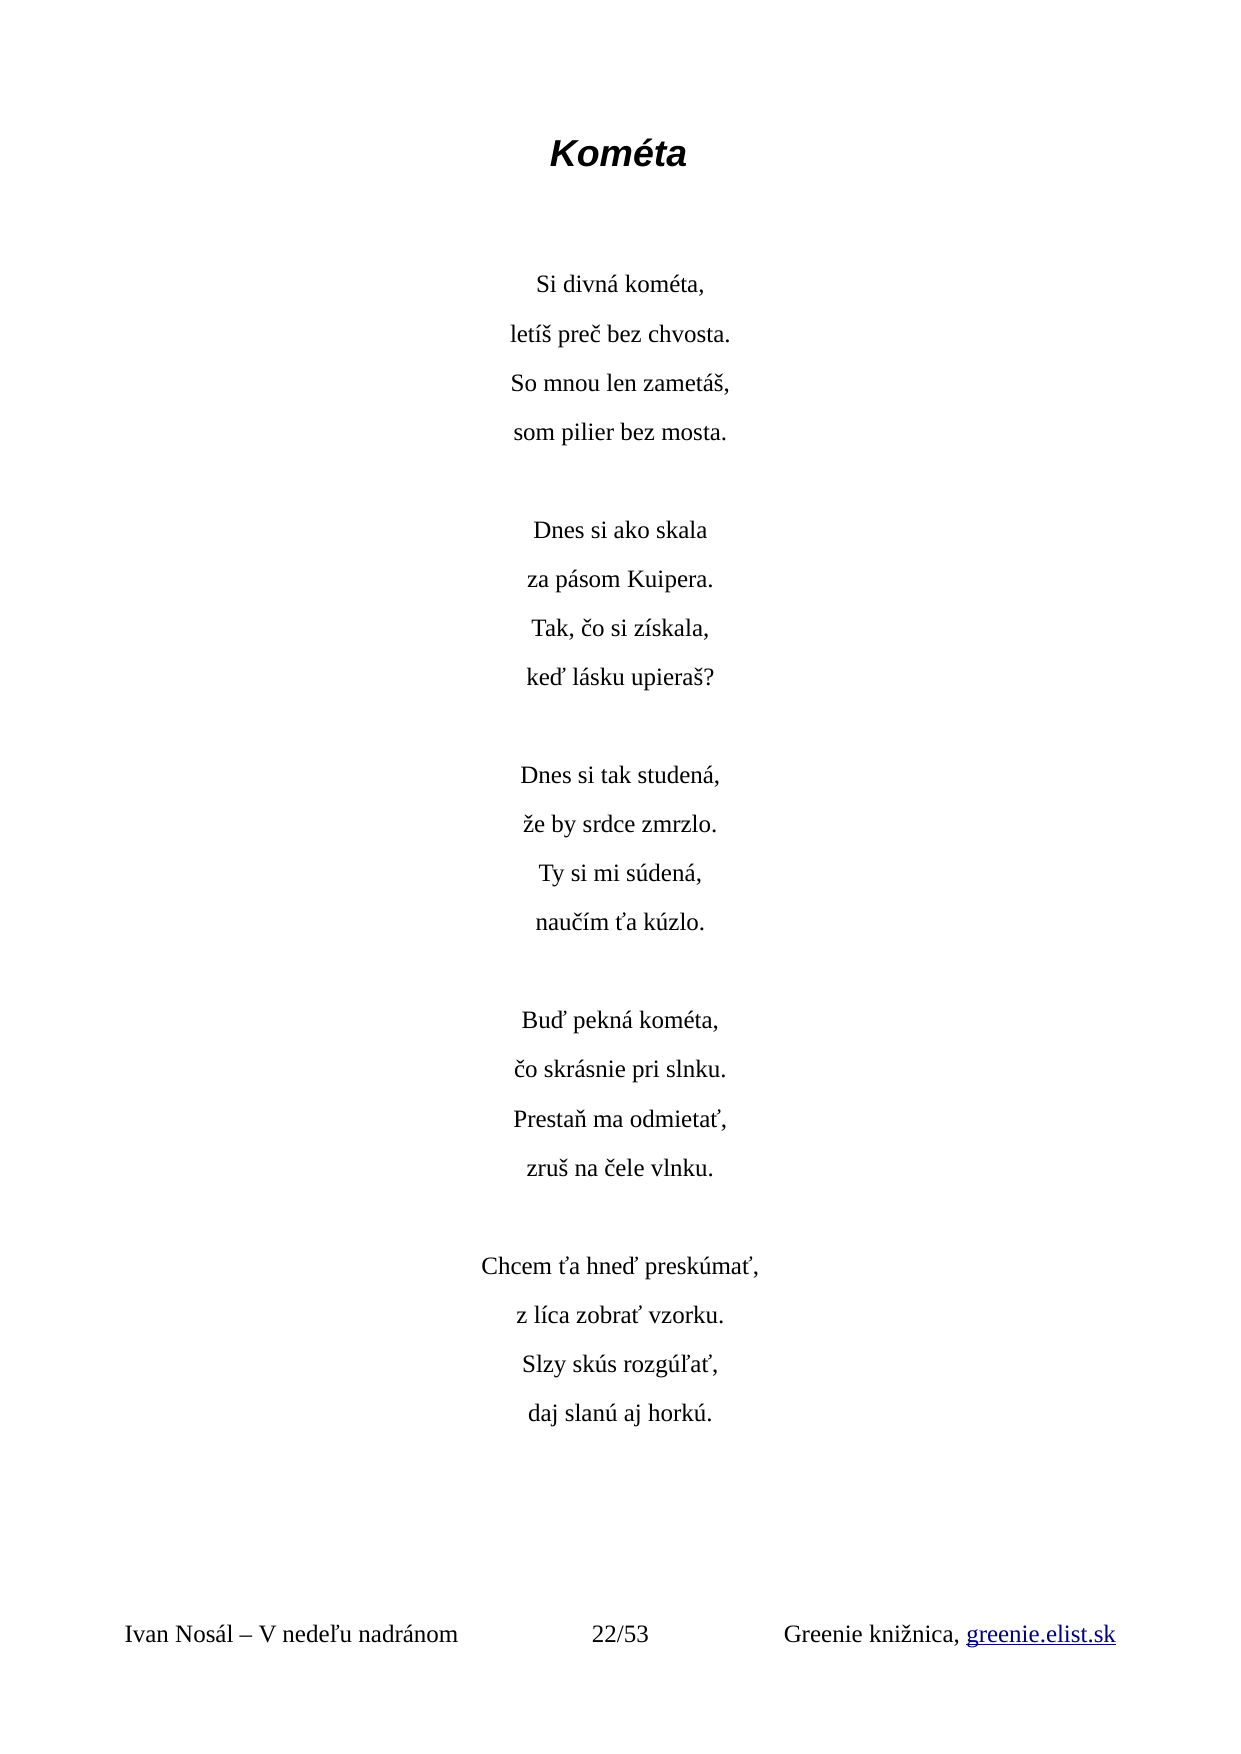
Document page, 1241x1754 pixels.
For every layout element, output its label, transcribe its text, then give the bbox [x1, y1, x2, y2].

text zruš na čele vlnku. [106, 1153, 1134, 1181]
text Prestaň ma odmietať, [106, 1104, 1134, 1132]
text Dnes si ako skala [106, 515, 1134, 544]
text že by srdce zmrzlo. [106, 809, 1134, 838]
text za pásom Kuipera. [106, 564, 1134, 593]
text So mnou len zametáš, [106, 368, 1134, 396]
subtitle Kométa [106, 131, 1134, 174]
text som pilier bez mosta. [106, 417, 1134, 446]
text čo skrásnie pri slnku. [106, 1054, 1134, 1083]
text letíš preč bez chvosta. [106, 319, 1134, 347]
text daj slanú aj horkú. [106, 1398, 1134, 1427]
text Chcem ťa hneď preskúmať, [106, 1251, 1134, 1279]
text Tak, čo si získala, [106, 613, 1134, 642]
text Slzy skús rozgúľať, [106, 1349, 1134, 1378]
text keď lásku upieraš? [106, 662, 1134, 691]
text Ty si mi súdená, [106, 858, 1134, 887]
text Dnes si tak studená, [106, 760, 1134, 789]
text Si divná kométa, [106, 269, 1134, 298]
text naučím ťa kúzlo. [106, 907, 1134, 936]
text z líca zobrať vzorku. [106, 1300, 1134, 1329]
text Buď pekná kométa, [106, 1006, 1134, 1034]
